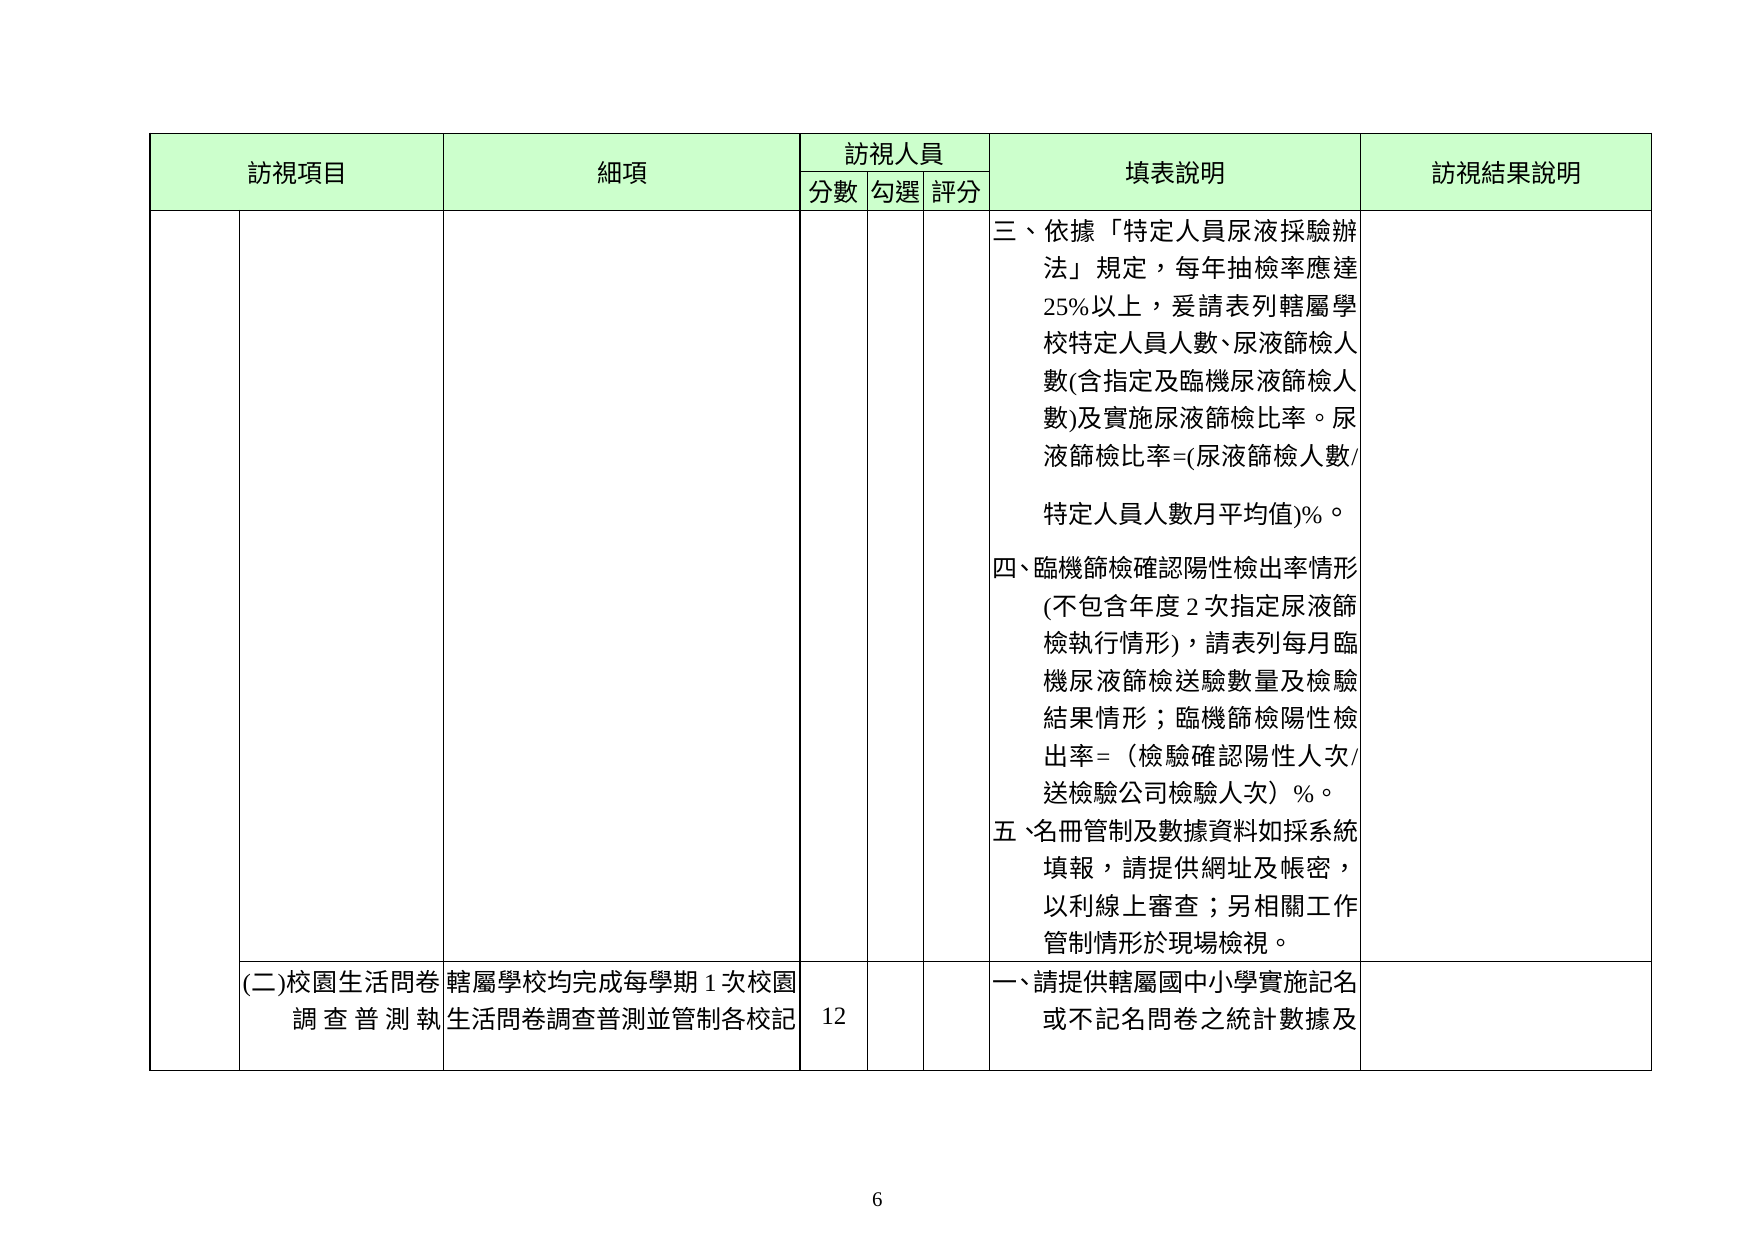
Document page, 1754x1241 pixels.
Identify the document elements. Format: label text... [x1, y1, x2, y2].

table_cell [868, 211, 923, 961]
table_cell [1361, 211, 1651, 961]
table_cell 分數 [801, 172, 867, 210]
table_cell 轄屬學校均完成每學期1次校園生活問卷調查普測並管制各校記 [444, 962, 799, 1070]
table_cell [444, 211, 799, 961]
table_cell 勾選 [868, 172, 923, 210]
table_header 訪視結果說明 [1361, 134, 1651, 210]
table_cell 三、依據「特定人員尿液採驗辦法」規定，每年抽檢率應達25%以上，爰請表列轄屬學校特定人員人數、尿液篩檢人數(含指定及臨機尿液篩檢人數)及實施尿液篩檢比率。尿液篩檢比率=(尿液篩檢人數/特定人員人數月平均值)%。 四、臨機篩檢確認陽性檢出率情形(不包含年度2次指定尿液篩檢執行情形)，請表列每月臨機尿液篩檢送驗數量及檢驗結果情形；臨機篩檢陽性檢出率=（檢驗確認陽性人次/送檢驗公司檢驗人次）%。 五、名冊管制及數據資料如採系統填報，請提供網址及帳密，以利線上審查；另相關工作管制情形於現場檢視。 [990, 211, 1360, 961]
table_header 填表說明 [990, 134, 1360, 210]
table_cell [240, 211, 443, 961]
table_cell [924, 211, 989, 961]
table_cell 評分 [924, 172, 989, 210]
table_cell [801, 211, 867, 961]
table_header 訪視人員 [801, 134, 989, 171]
table_cell [151, 211, 239, 1070]
table_cell 一、請提供轄屬國中小學實施記名或不記名問卷之統計數據及 [990, 962, 1360, 1070]
table_cell 12 [801, 962, 867, 1070]
table_cell [924, 962, 989, 1070]
table_header 細項 [444, 134, 799, 210]
table_cell (二)校園生活問卷調查普測執 [240, 962, 443, 1070]
table_cell [1361, 962, 1651, 1070]
table_cell [868, 962, 923, 1070]
table_header 訪視項目 [151, 134, 443, 210]
